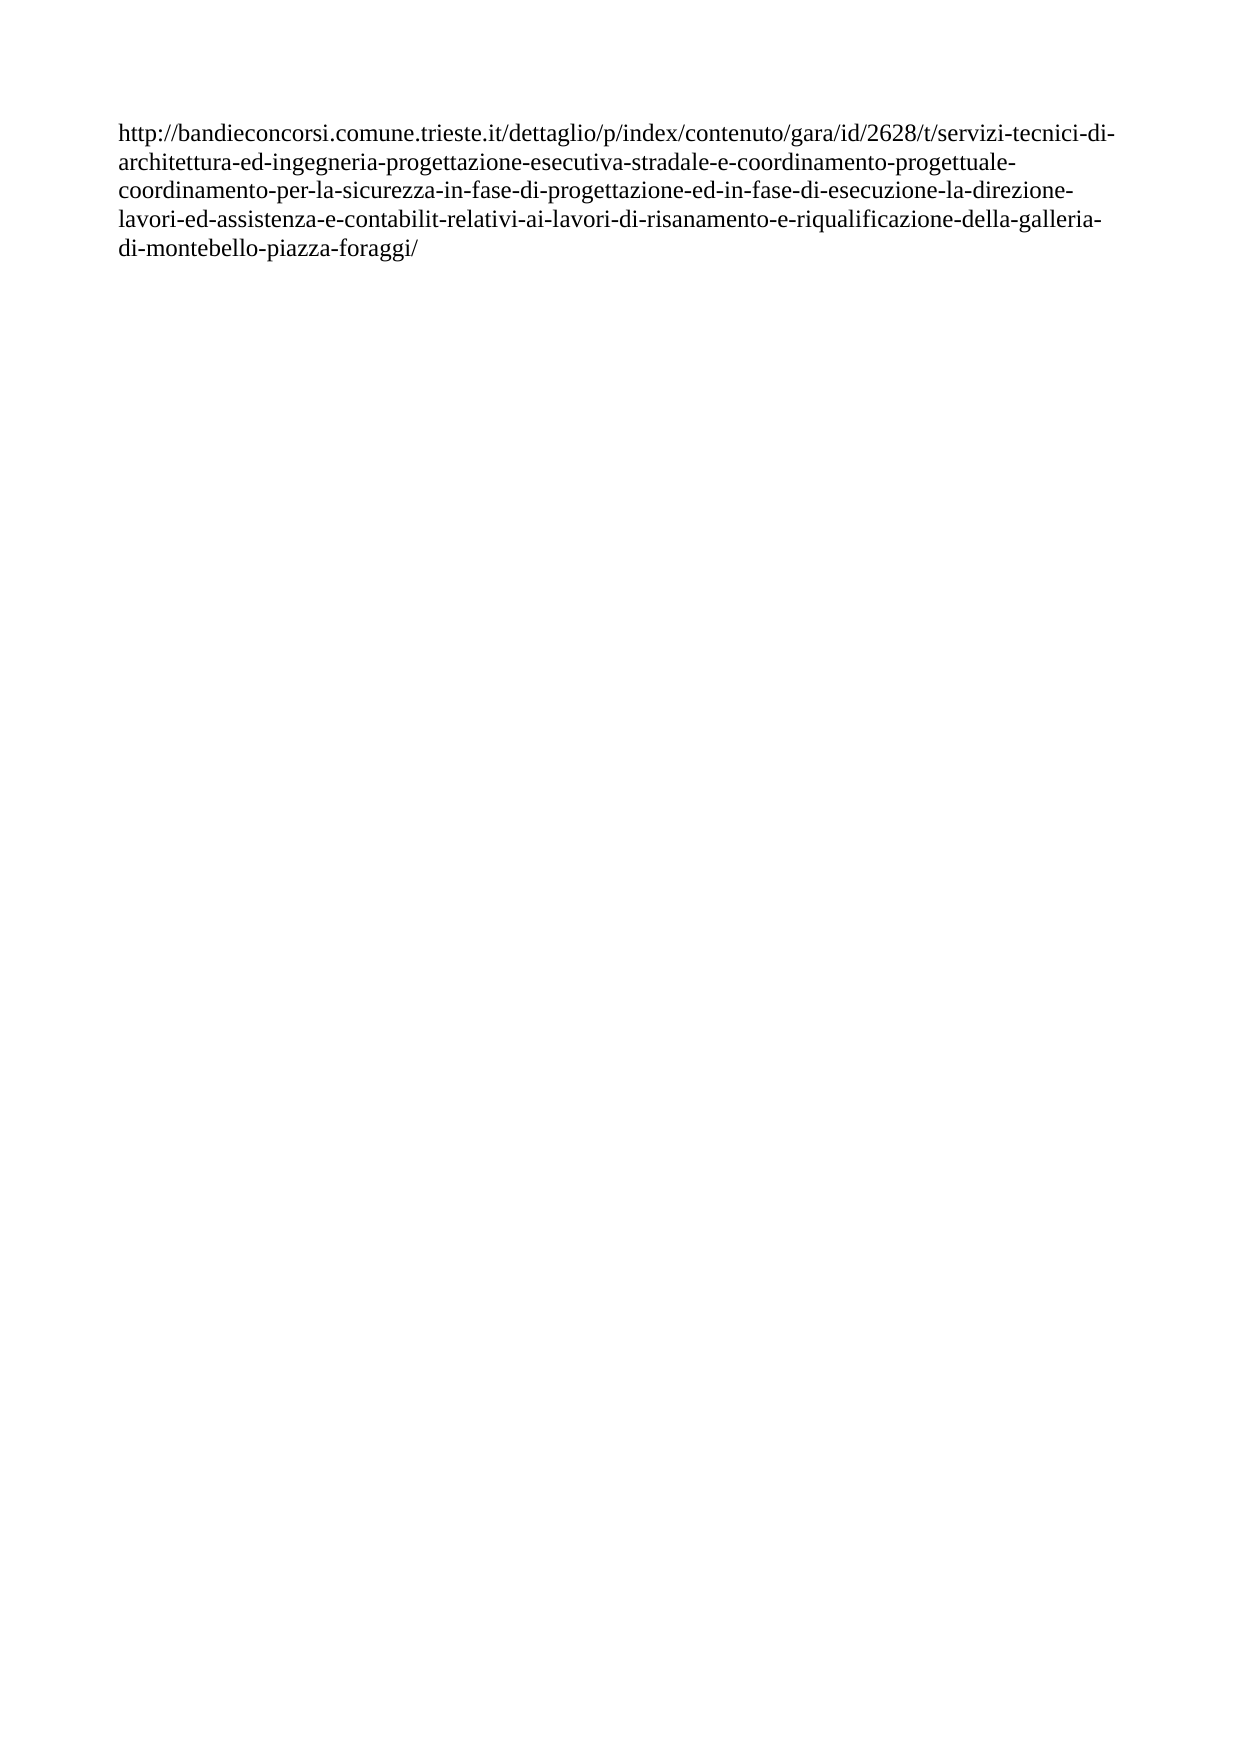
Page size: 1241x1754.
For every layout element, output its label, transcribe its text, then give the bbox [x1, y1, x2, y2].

text http://bandieconcorsi.comune.trieste.it/dettaglio/p/index/contenuto/gara/id/2628/t/servizi-tecnici-di-architettura-ed-ingegneria-progettazione-esecutiva-stradale-e-coordinamento-progettuale-coordinamento-per-la-sicurezza-in-fase-di-progettazione-ed-in-fase-di-esecuzione-la-direzione-lavori-ed-assistenza-e-contabilit-relativi-ai-lavori-di-risanamento-e-riqualificazione-della-galleria-di-montebello-piazza-foraggi/ [118, 118, 1122, 262]
